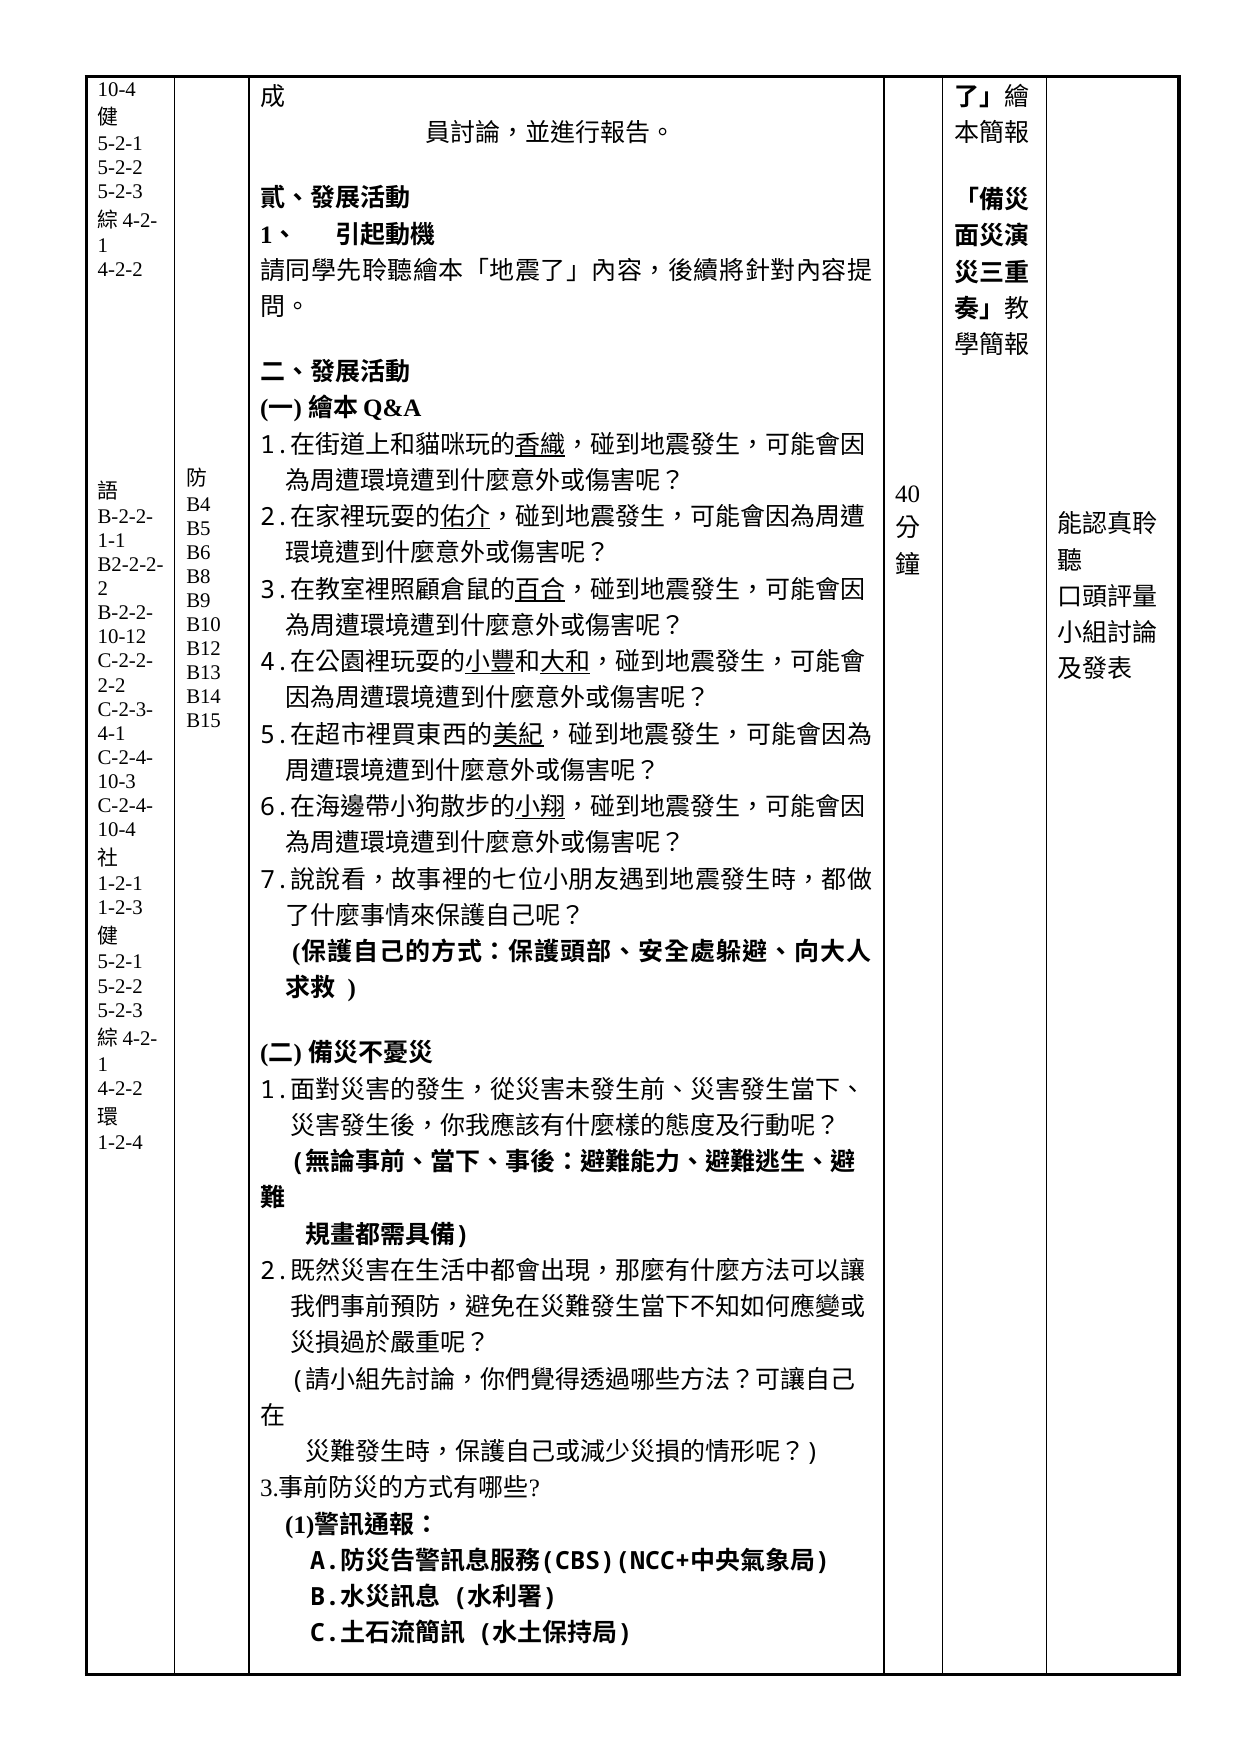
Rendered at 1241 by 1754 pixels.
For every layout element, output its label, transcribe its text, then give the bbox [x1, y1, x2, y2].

table_cell 能認真聆聽 口頭評量 小組討論及發表 [1047, 78, 1177, 1673]
table_cell 40分鐘 [885, 78, 942, 1673]
table_cell 成 員討論，並進行報告。 貳、發展活動 引起動機 請同學先聆聽繪本「地震了」內容，後續將針對內容提問。 二、發展活動 (一) 繪本Q&A 1.在街道上和貓咪玩的香織，碰到地震發生，可能會因 為周遭環境遭到什麼意外或傷害呢？ 2.在家裡玩耍的佑介，碰到地震發生，可能會因為周遭 環境遭到什麼意外或傷害呢？ 3.在教室裡照顧倉鼠的百合，碰到地震發生，可能會因 為周遭環境遭到什麼意外或傷害呢？ 4.在公園裡玩耍的小豐和大和，碰到地震發生，可能會 因為周遭環境遭到什麼意外或傷害呢？ 5.在超市裡買東西的美紀，碰到地震發生，可能會因為周遭環境遭到什麼意外或傷害呢？ 6.在海邊帶小狗散步的小翔，碰到地震發生，可能會因 為周遭環境遭到什麼意外或傷害呢？ 7.說說看，故事裡的七位小朋友遇到地震發生時，都做了什麼事情來保護自己呢？ (保護自己的方式：保護頭部、安全處躲避、向大人求救 ) (二) 備災不憂災 1.面對災害的發生，從災害未發生前、災害發生當下、 災害發生後，你我應該有什麼樣的態度及行動呢？ (無論事前、當下、事後：避難能力、避難逃生、避難 規畫都需具備) 2.既然災害在生活中都會出現，那麼有什麼方法可以讓 我們事前預防，避免在災難發生當下不知如何應變或 災損過於嚴重呢？ (請小組先討論，你們覺得透過哪些方法？可讓自己在 災難發生時，保護自己或減少災損的情形呢？) 3.事前防災的方式有哪些? (1)警訊通報： A.防災告警訊息服務(CBS)(NCC+中央氣象局) B.水災訊息 (水利署) C.土石流簡訊 (水土保持局) [250, 78, 883, 1673]
table_cell 10-4 健 5-2-1 5-2-2 5-2-3綜4-2-1 4-2-2 語 B-2-2-1-1 B2-2-2-2 B-2-2-10-12 C-2-2-2-2 C-2-3-4-1 C-2-4-10-3 C-2-4-10-4 社 1-2-1 1-2-3健 5-2-1 5-2-2 5-2-3 綜4-2-1 4-2-2 環 1-2-4 [88, 78, 174, 1673]
table_cell 了」繪本簡報 「備災面災演災三重奏」教學簡報 [943, 78, 1046, 1673]
table_cell 防 B4 B5 B6 B8 B9 B10 B12 B13 B14 B15 [175, 78, 248, 1673]
